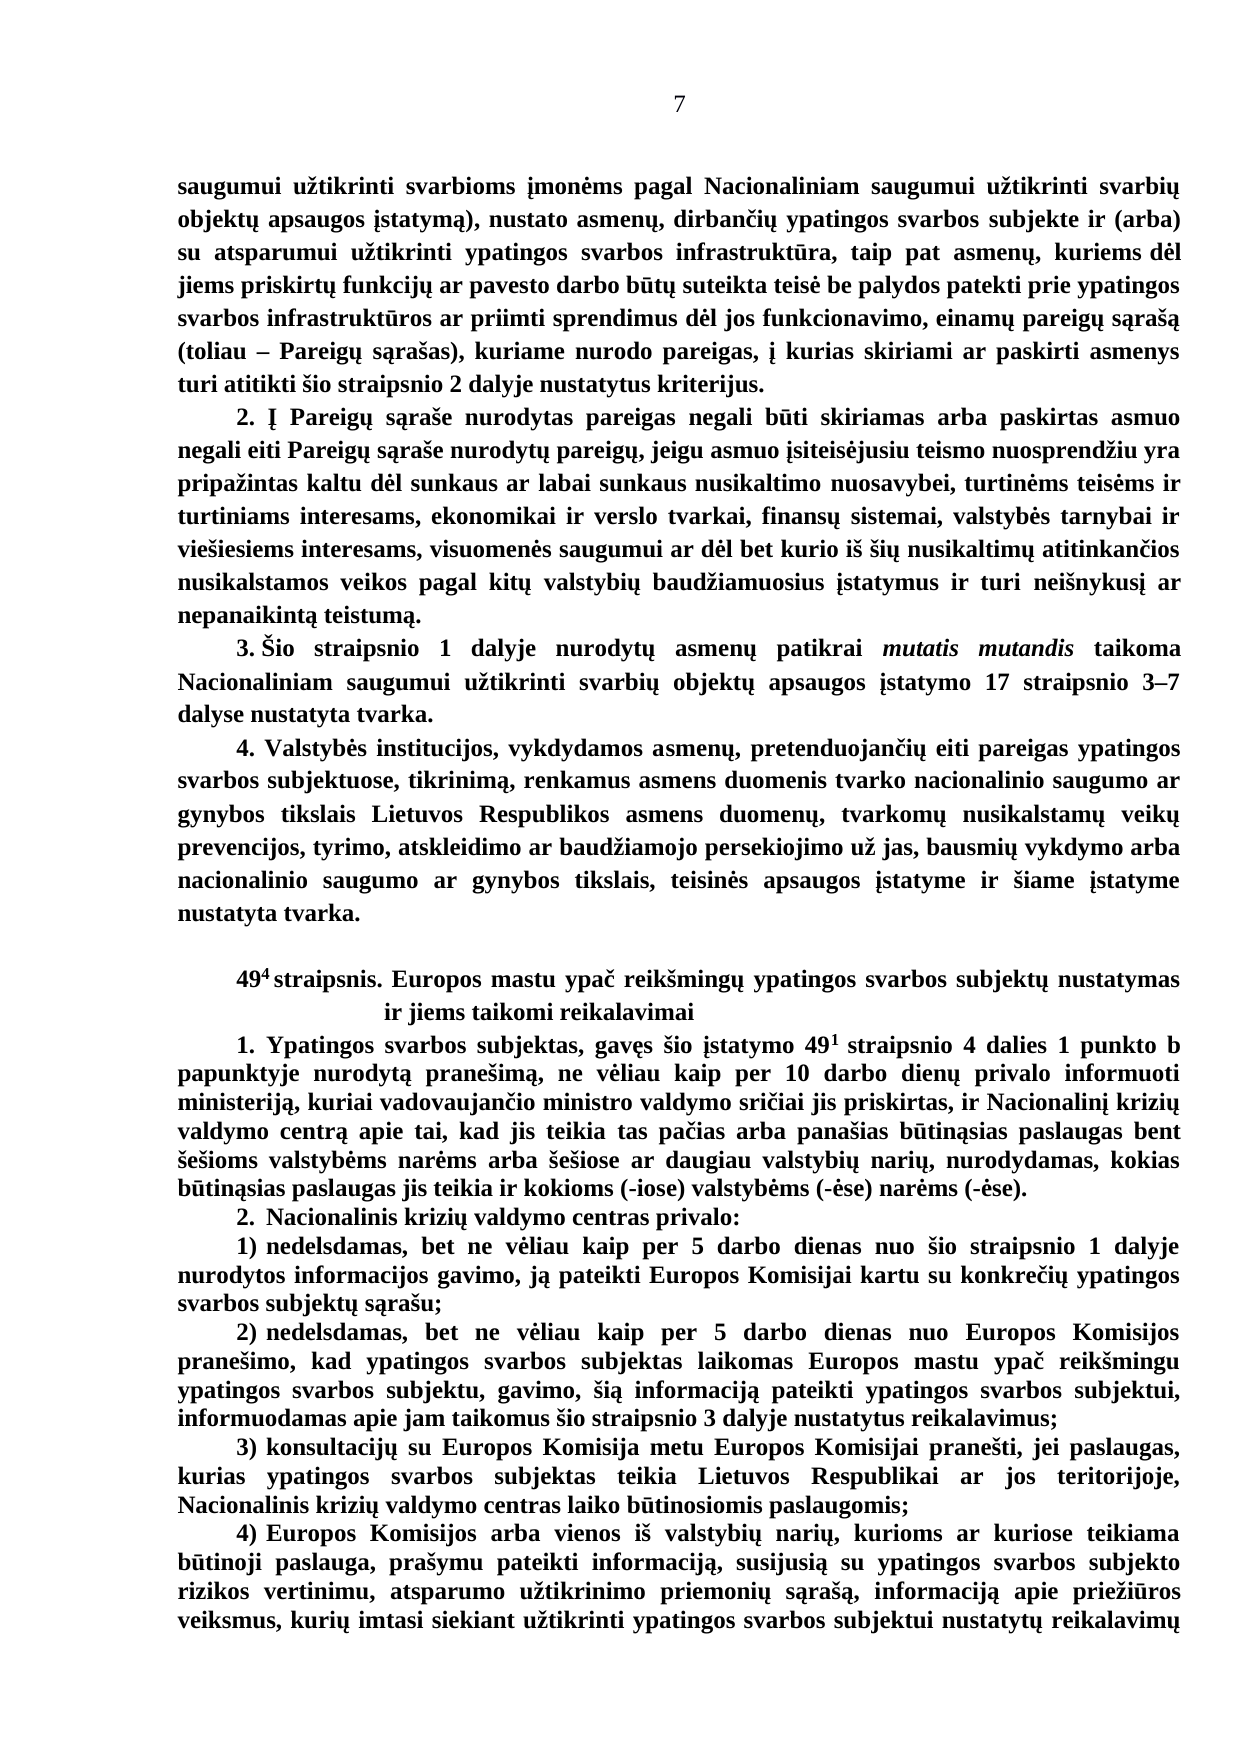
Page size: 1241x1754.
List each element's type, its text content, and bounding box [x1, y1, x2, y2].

text 2) nedelsdamas, bet ne vėliau kaip per 5 darbo dienas nuo Europos Komisijos pranešimo, kad ypatingos svarbos subjektas laikomas Europos mastu ypač reikšmingu ypatingos svarbos subjektu, gavimo, šią informaciją pateikti ypatingos svarbos subjektui, informuodamas apie jam taikomus šio straipsnio 3 dalyje nustatytus reikalavimus; [177, 1317, 1181, 1432]
text 2. Į Pareigų sąraše nurodytas pareigas negali būti skiriamas arba paskirtas asmuo negali eiti Pareigų sąraše nurodytų pareigų, jeigu asmuo įsiteisėjusiu teismo nuosprendžiu yra pripažintas kaltu dėl sunkaus ar labai sunkaus nusikaltimo nuosavybei, turtinėms teisėms ir turtiniams interesams, ekonomikai ir verslo tvarkai, finansų sistemai, valstybės tarnybai ir viešiesiems interesams, visuomenės saugumui ar dėl bet kurio iš šių nusikaltimų atitinkančios nusikalstamos veikos pagal kitų valstybių baudžiamuosius įstatymus ir turi neišnykusį ar nepanaikintą teistumą. [177, 402, 1181, 629]
text 1. Ypatingos svarbos subjektas, gavęs šio įstatymo 491 straipsnio 4 dalies 1 punkto b papunktyje nurodytą pranešimą, ne vėliau kaip per 10 darbo dienų privalo informuoti ministeriją, kuriai vadovaujančio ministro valdymo sričiai jis priskirtas, ir Nacionalinį krizių valdymo centrą apie tai, kad jis teikia tas pačias arba panašias būtinąsias paslaugas bent šešioms valstybėms narėms arba šešiose ar daugiau valstybių narių, nurodydamas, kokias būtinąsias paslaugas jis teikia ir kokioms (-iose) valstybėms (-ėse) narėms (-ėse). [177, 1030, 1181, 1202]
text 4. Valstybės institucijos, vykdydamos asmenų, pretenduojančių eiti pareigas ypatingos svarbos subjektuose, tikrinimą, renkamus asmens duomenis tvarko nacionalinio saugumo ar gynybos tikslais Lietuvos Respublikos asmens duomenų, tvarkomų nusikalstamų veikų prevencijos, tyrimo, atskleidimo ar baudžiamojo persekiojimo už jas, bausmių vykdymo arba nacionalinio saugumo ar gynybos tikslais, teisinės apsaugos įstatyme ir šiame įstatyme nustatyta tvarka. [177, 733, 1181, 926]
text 1) nedelsdamas, bet ne vėliau kaip per 5 darbo dienas nuo šio straipsnio 1 dalyje nurodytos informacijos gavimo, ją pateikti Europos Komisijai kartu su konkrečių ypatingos svarbos subjektų sąrašu; [177, 1231, 1181, 1317]
text 3. Šio straipsnio 1 dalyje nurodytų asmenų patikrai mutatis mutandis taikoma Nacionaliniam saugumui užtikrinti svarbių objektų apsaugos įstatymo 17 straipsnio 3–7 dalyse nustatyta tvarka. [177, 633, 1181, 728]
text 4) Europos Komisijos arba vienos iš valstybių narių, kurioms ar kuriose teikiama būtinoji paslauga, prašymu pateikti informaciją, susijusią su ypatingos svarbos subjekto rizikos vertinimu, atsparumo užtikrinimo priemonių sąrašą, informaciją apie priežiūros veiksmus, kurių imtasi siekiant užtikrinti ypatingos svarbos subjektui nustatytų reikalavimų [177, 1518, 1181, 1633]
text saugumui užtikrinti svarbioms įmonėms pagal Nacionaliniam saugumui užtikrinti svarbių objektų apsaugos įstatymą), nustato asmenų, dirbančių ypatingos svarbos subjekte ir (arba) su atsparumui užtikrinti ypatingos svarbos infrastruktūra, taip pat asmenų, kuriems dėl jiems priskirtų funkcijų ar pavesto darbo būtų suteikta teisė be palydos patekti prie ypatingos svarbos infrastruktūros ar priimti sprendimus dėl jos funkcionavimo, einamų pareigų sąrašą (toliau – Pareigų sąrašas), kuriame nurodo pareigas, į kurias skiriami ar paskirti asmenys turi atitikti šio straipsnio 2 dalyje nustatytus kriterijus. [177, 171, 1181, 398]
text 2. Nacionalinis krizių valdymo centras privalo: [177, 1202, 1181, 1231]
text 3) konsultacijų su Europos Komisija metu Europos Komisijai pranešti, jei paslaugas, kurias ypatingos svarbos subjektas teikia Lietuvos Respublikai ar jos teritorijoje, Nacionalinis krizių valdymo centras laiko būtinosiomis paslaugomis; [177, 1432, 1181, 1518]
text 494 straipsnis. Europos mastu ypač reikšmingų ypatingos svarbos subjektų nustatymas ir jiems taikomi reikalavimai [236, 964, 1181, 1026]
